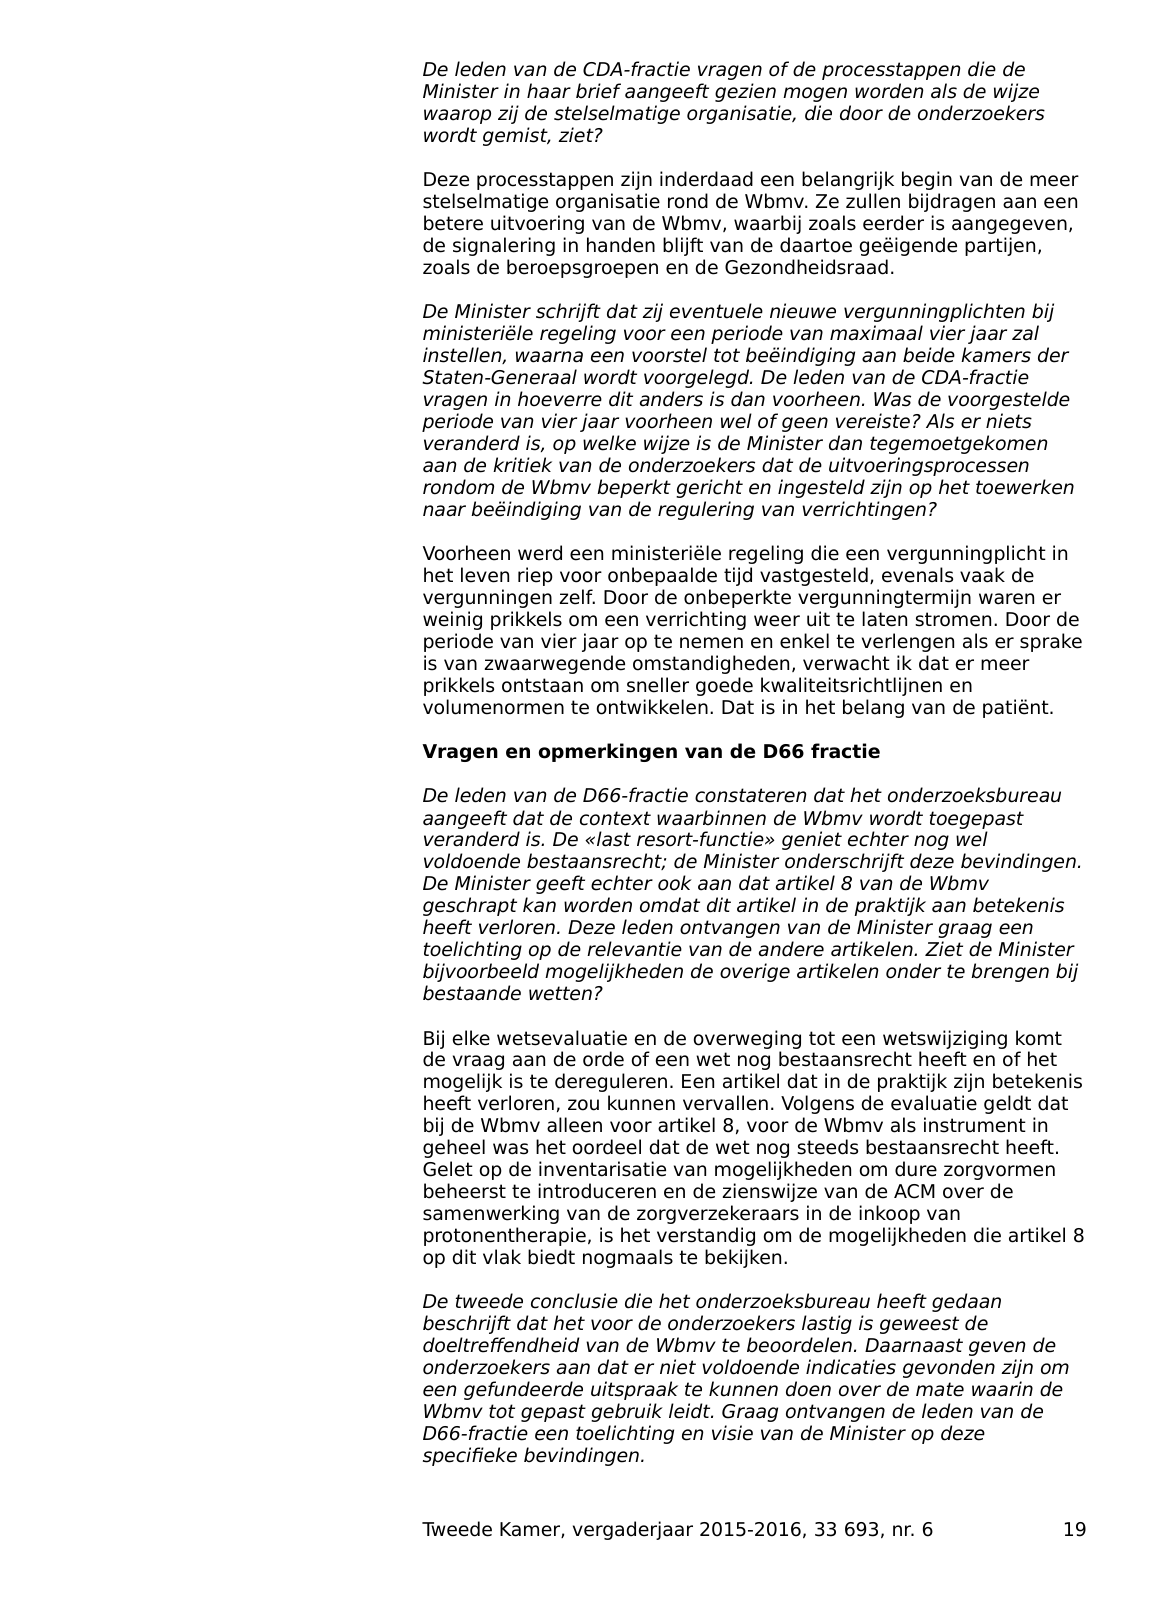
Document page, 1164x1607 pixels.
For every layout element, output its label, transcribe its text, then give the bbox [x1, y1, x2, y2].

text Bij elke wetsevaluatie en de overweging tot een wetswijziging komt de vraag aan de orde of een wet nog bestaansrecht heeft en of het mogelijk is te dereguleren. Een artikel dat in de praktijk zijn betekenis heeft verloren, zou kunnen vervallen. Volgens de evaluatie geldt dat bij de Wbmv alleen voor artikel 8, voor de Wbmv als instrument in geheel was het oordeel dat de wet nog steeds bestaansrecht heeft. Gelet op de inventarisatie van mogelijkheden om dure zorgvormen beheerst te introduceren en de zienswijze van de ACM over de samenwerking van de zorgverzekeraars in de inkoop van protonentherapie, is het verstandig om de mogelijkheden die artikel 8 op dit vlak biedt nogmaals te bekijken. [422, 1027, 1087, 1269]
subtitle De leden van de CDA-fractie vragen of de processtappen die de Minister in haar brief aangeeft gezien mogen worden als de wijze waarop zij de stelselmatige organisatie, die door de onderzoekers wordt gemist, ziet? [422, 59, 1087, 147]
text Deze processtappen zijn inderdaad een belangrijk begin van de meer stelselmatige organisatie rond de Wbmv. Ze zullen bijdragen aan een betere uitvoering van de Wbmv, waarbij zoals eerder is aangegeven, de signalering in handen blijft van de daartoe geëigende partijen, zoals de beroepsgroepen en de Gezondheidsraad. [422, 169, 1087, 279]
text De tweede conclusie die het onderzoeksbureau heeft gedaan beschrijft dat het voor de onderzoekers lastig is geweest de doeltreffendheid van de Wbmv te beoordelen. Daarnaast geven de onderzoekers aan dat er niet voldoende indicaties gevonden zijn om een gefundeerde uitspraak te kunnen doen over de mate waarin de Wbmv tot gepast gebruik leidt. Graag ontvangen de leden van de D66-fractie een toelichting en visie van de Minister op deze specifieke bevindingen. [422, 1291, 1087, 1467]
text De Minister schrijft dat zij eventuele nieuwe vergunningplichten bij ministeriële regeling voor een periode van maximaal vier jaar zal instellen, waarna een voorstel tot beëindiging aan beide kamers der Staten-Generaal wordt voorgelegd. De leden van de CDA-fractie vragen in hoeverre dit anders is dan voorheen. Was de voorgestelde periode van vier jaar voorheen wel of geen vereiste? Als er niets veranderd is, op welke wijze is de Minister dan tegemoetgekomen aan de kritiek van de onderzoekers dat de uitvoeringsprocessen rondom de Wbmv beperkt gericht en ingesteld zijn op het toewerken naar beëindiging van de regulering van verrichtingen? [422, 301, 1087, 521]
text Voorheen werd een ministeriële regeling die een vergunningplicht in het leven riep voor onbepaalde tijd vastgesteld, evenals vaak de vergunningen zelf. Door de onbeperkte vergunningtermijn waren er weinig prikkels om een verrichting weer uit te laten stromen. Door de periode van vier jaar op te nemen en enkel te verlengen als er sprake is van zwaarwegende omstandigheden, verwacht ik dat er meer prikkels ontstaan om sneller goede kwaliteitsrichtlijnen en volumenormen te ontwikkelen. Dat is in het belang van de patiënt. [422, 543, 1087, 719]
text De leden van de D66-fractie constateren dat het onderzoeksbureau aangeeft dat de context waarbinnen de Wbmv wordt toegepast veranderd is. De «last resort-functie» geniet echter nog wel voldoende bestaansrecht; de Minister onderschrijft deze bevindingen. De Minister geeft echter ook aan dat artikel 8 van de Wbmv geschrapt kan worden omdat dit artikel in de praktijk aan betekenis heeft verloren. Deze leden ontvangen van de Minister graag een toelichting op de relevantie van de andere artikelen. Ziet de Minister bijvoorbeeld mogelijkheden de overige artikelen onder te brengen bij bestaande wetten? [422, 785, 1087, 1005]
subtitle Vragen en opmerkingen van de D66 fractie [422, 741, 1087, 763]
